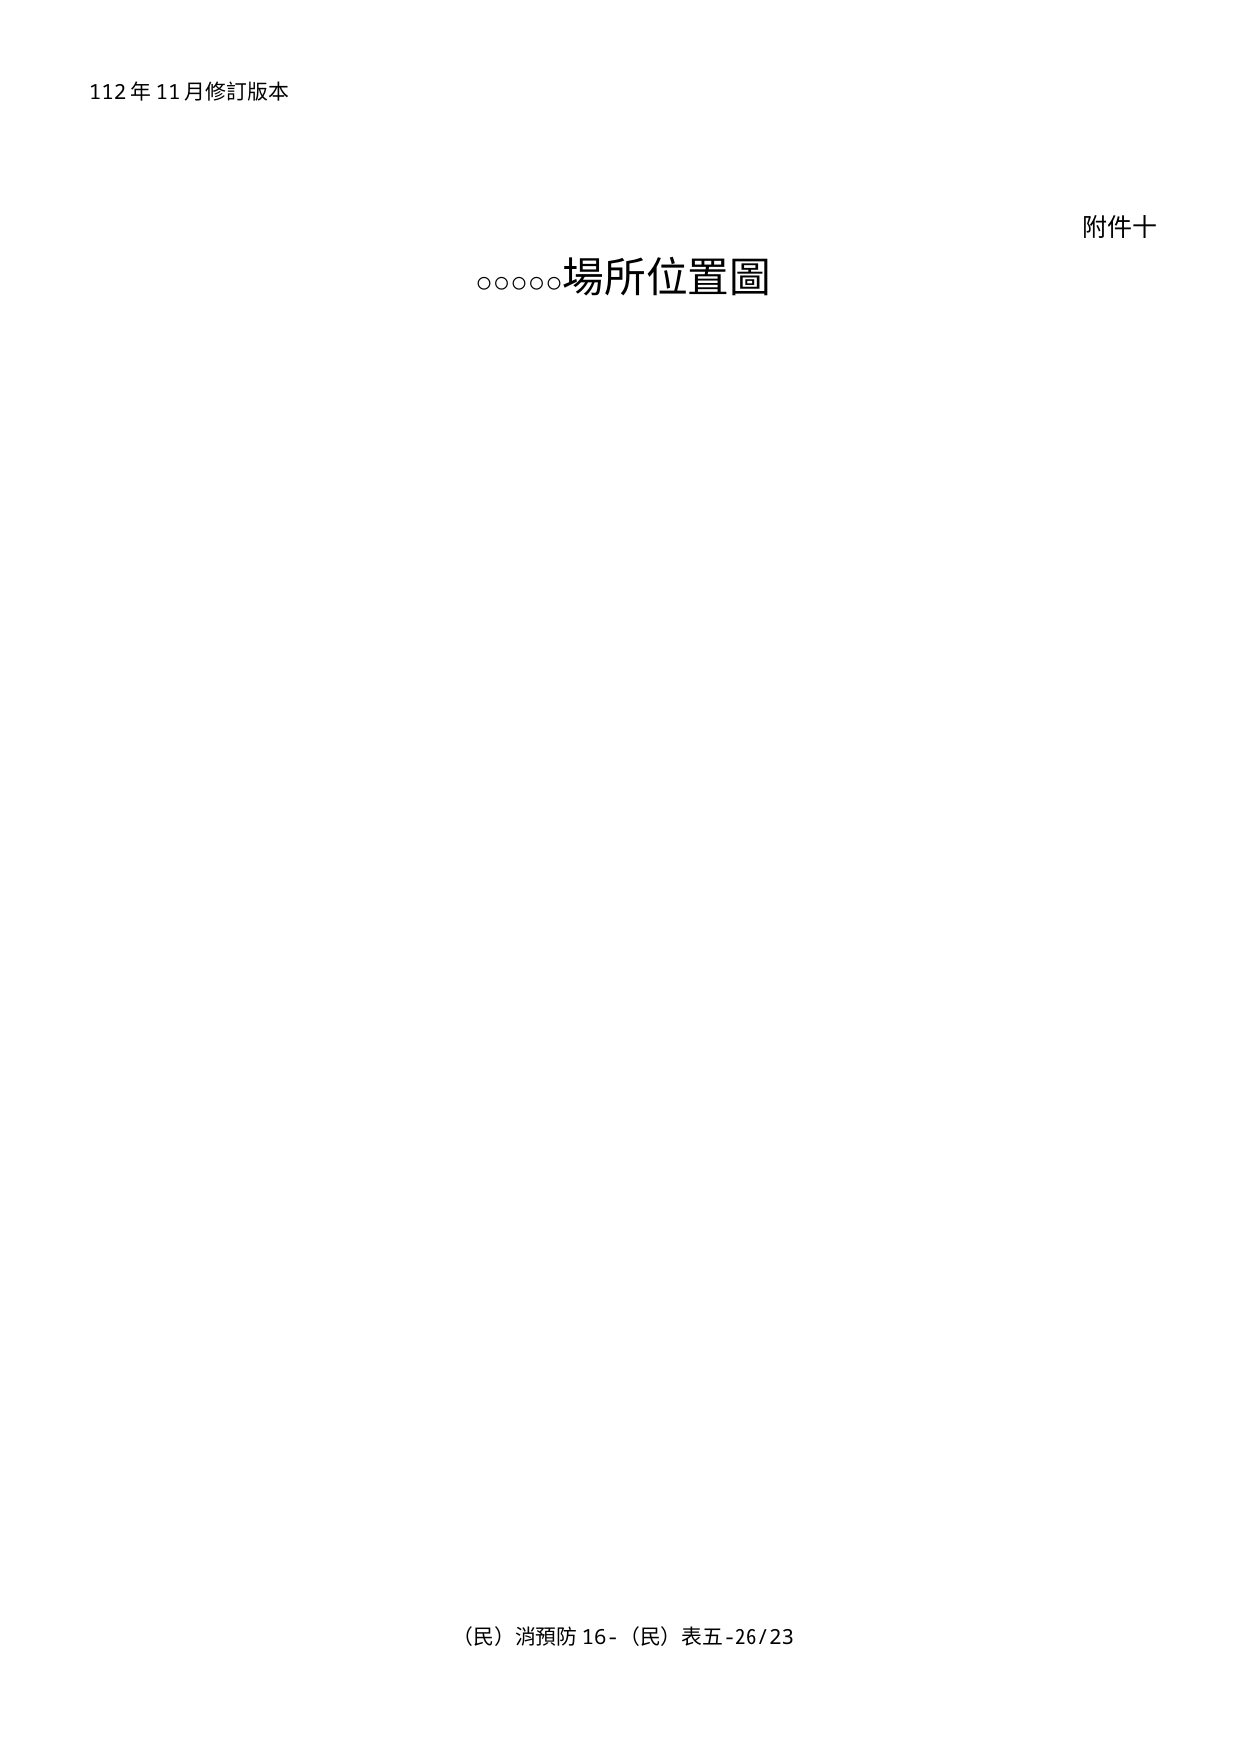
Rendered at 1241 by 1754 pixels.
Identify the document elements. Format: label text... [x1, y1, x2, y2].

text 附件十 [89, 207, 1157, 244]
text ○○○○○場所位置圖 [89, 244, 1157, 304]
